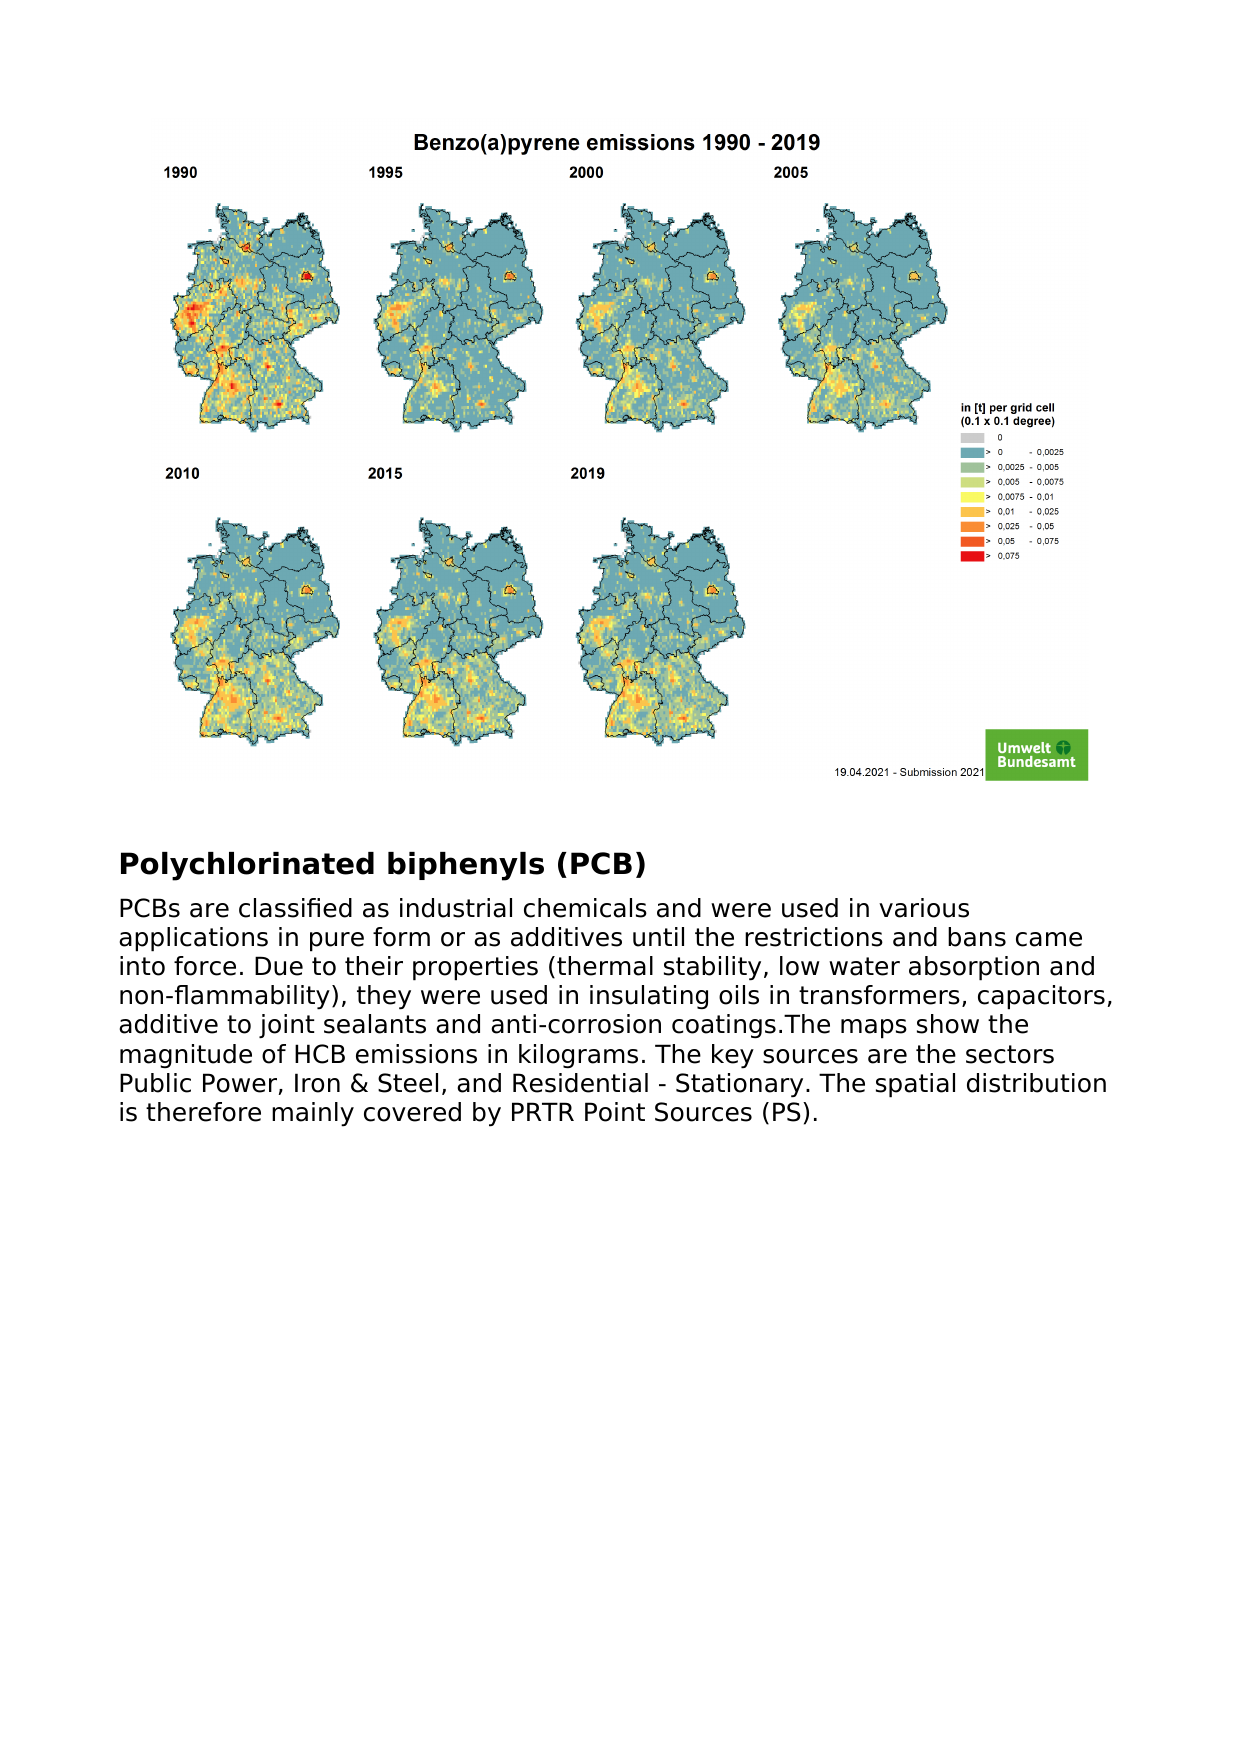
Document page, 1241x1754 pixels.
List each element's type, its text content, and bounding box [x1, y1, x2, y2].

text PCBs are classified as industrial chemicals and were used in various applications in pure form or as additives until the restrictions and bans came into force. Due to their properties (thermal stability, low water absorption and non-flammability), they were used in insulating oils in transformers, capacitors, additive to joint sealants and anti-corrosion coatings.The maps show the magnitude of HCB emissions in kilograms. The key sources are the sectors Public Power, Iron & Steel, and Residential - Stationary. The spatial distribution is therefore mainly covered by PRTR Point Sources (PS). [118, 894, 1122, 1127]
subtitle Polychlorinated biphenyls (PCB) [118, 848, 1122, 882]
picture [151, 118, 1089, 781]
